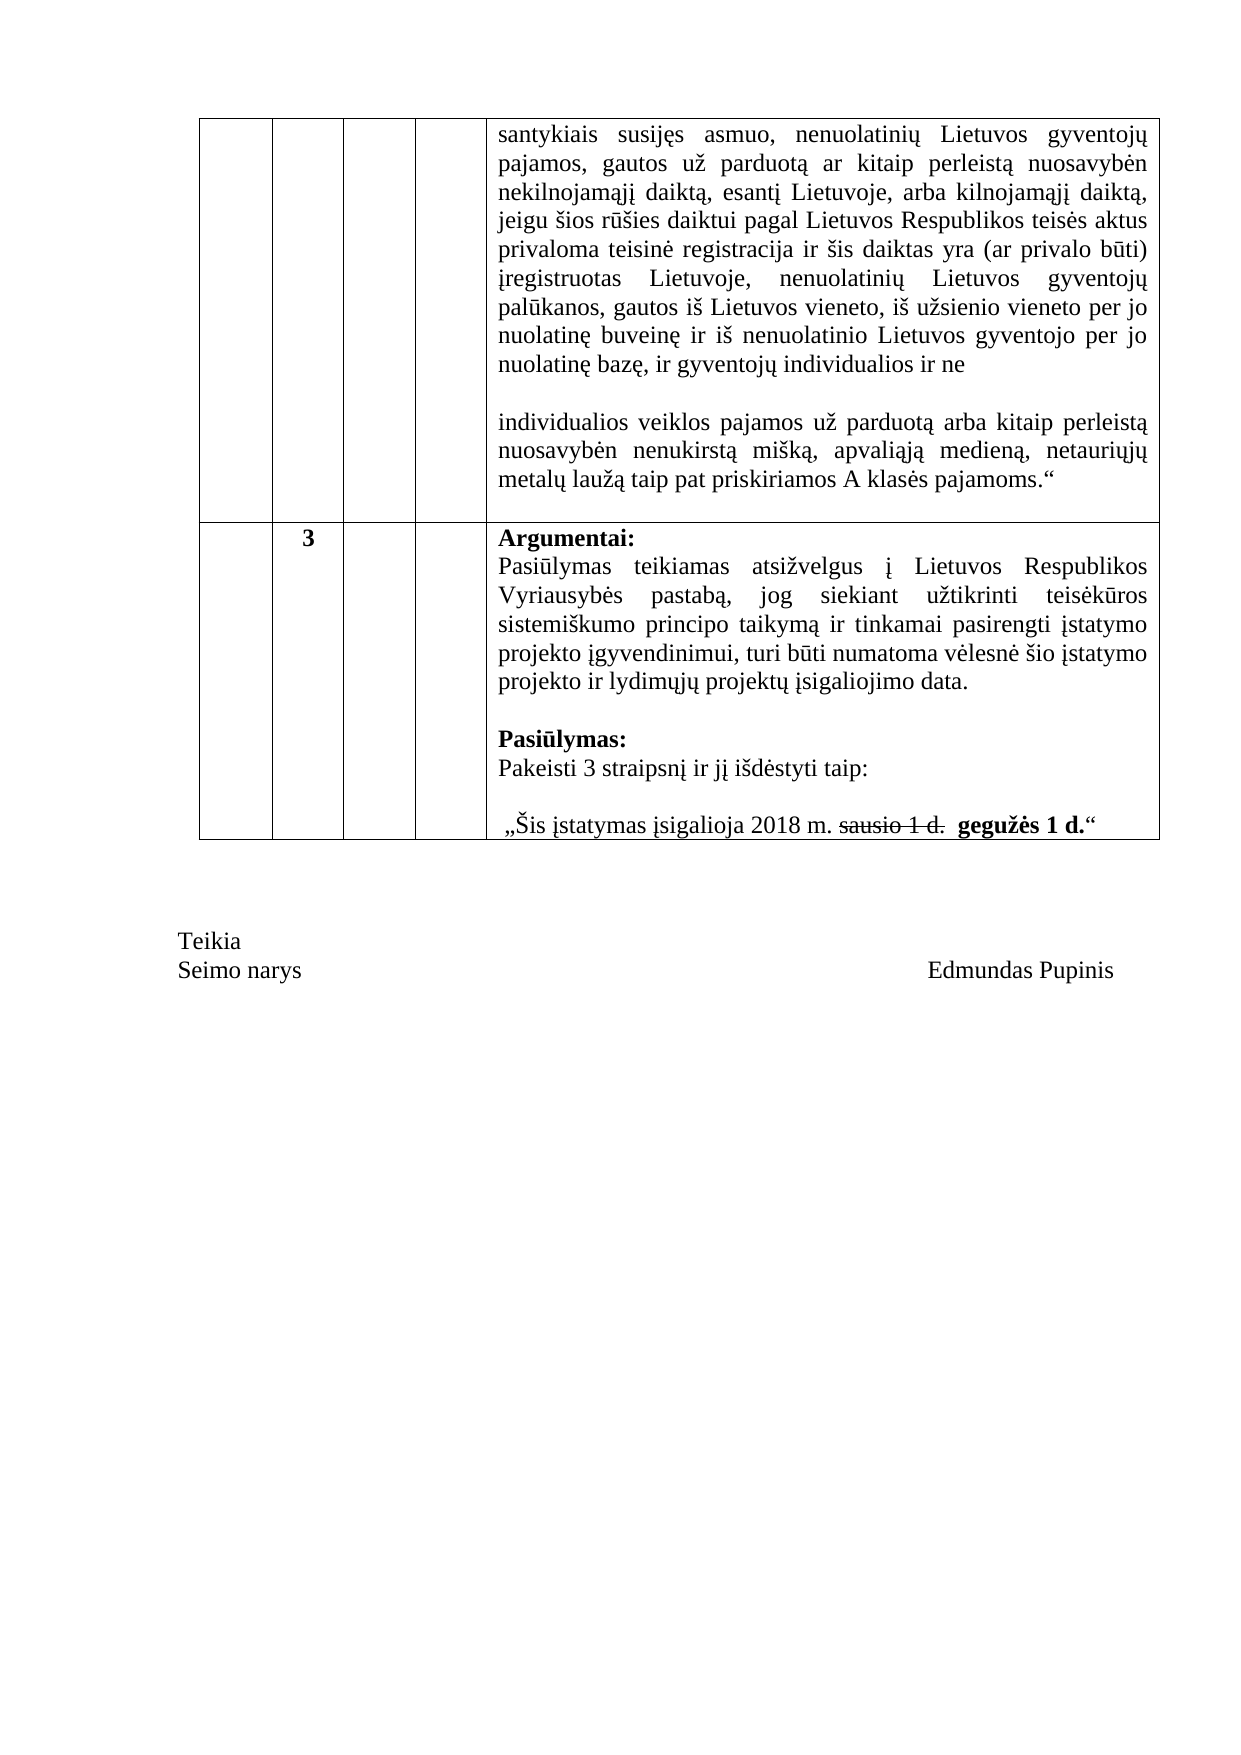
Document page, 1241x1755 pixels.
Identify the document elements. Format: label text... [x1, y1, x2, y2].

table_cell [344, 119, 415, 522]
table_cell [273, 119, 343, 522]
text Teikia [177, 926, 1181, 955]
table_cell [416, 523, 486, 839]
table_cell Argumentai: Pasiūlymas teikiamas atsižvelgus į Lietuvos Respublikos Vyriausybės pastabą, jog siekiant užtikrinti teisėkūros sistemiškumo principo taikymą ir tinkamai pasirengti įstatymo projekto įgyvendinimui, turi būti numatoma vėlesnė šio įstatymo projekto ir lydimųjų projektų įsigaliojimo data. Pasiūlymas: Pakeisti 3 straipsnį ir jį išdėstyti taip: „Šis įstatymas įsigalioja 2018 m. sausio 1 d. gegužės 1 d.“ [487, 523, 1159, 839]
table_cell [344, 523, 415, 839]
table_cell santykiais susijęs asmuo, nenuolatinių Lietuvos gyventojų pajamos, gautos už parduotą ar kitaip perleistą nuosavybėn nekilnojamąjį daiktą, esantį Lietuvoje, arba kilnojamąjį daiktą, jeigu šios rūšies daiktui pagal Lietuvos Respublikos teisės aktus privaloma teisinė registracija ir šis daiktas yra (ar privalo būti) įregistruotas Lietuvoje, nenuolatinių Lietuvos gyventojų palūkanos, gautos iš Lietuvos vieneto, iš užsienio vieneto per jo nuolatinę buveinę ir iš nenuolatinio Lietuvos gyventojo per jo nuolatinę bazę, ir gyventojų individualios ir ne individualios veiklos pajamos už parduotą arba kitaip perleistą nuosavybėn nenukirstą mišką, apvaliąją medieną, netauriųjų metalų laužą taip pat priskiriamos A klasės pajamoms.“ [487, 119, 1159, 522]
table_cell [200, 523, 272, 839]
table_cell [416, 119, 486, 522]
text Seimo narys Edmundas Pupinis [177, 955, 1181, 984]
table_cell [200, 119, 272, 522]
table_cell 3 [273, 523, 343, 839]
